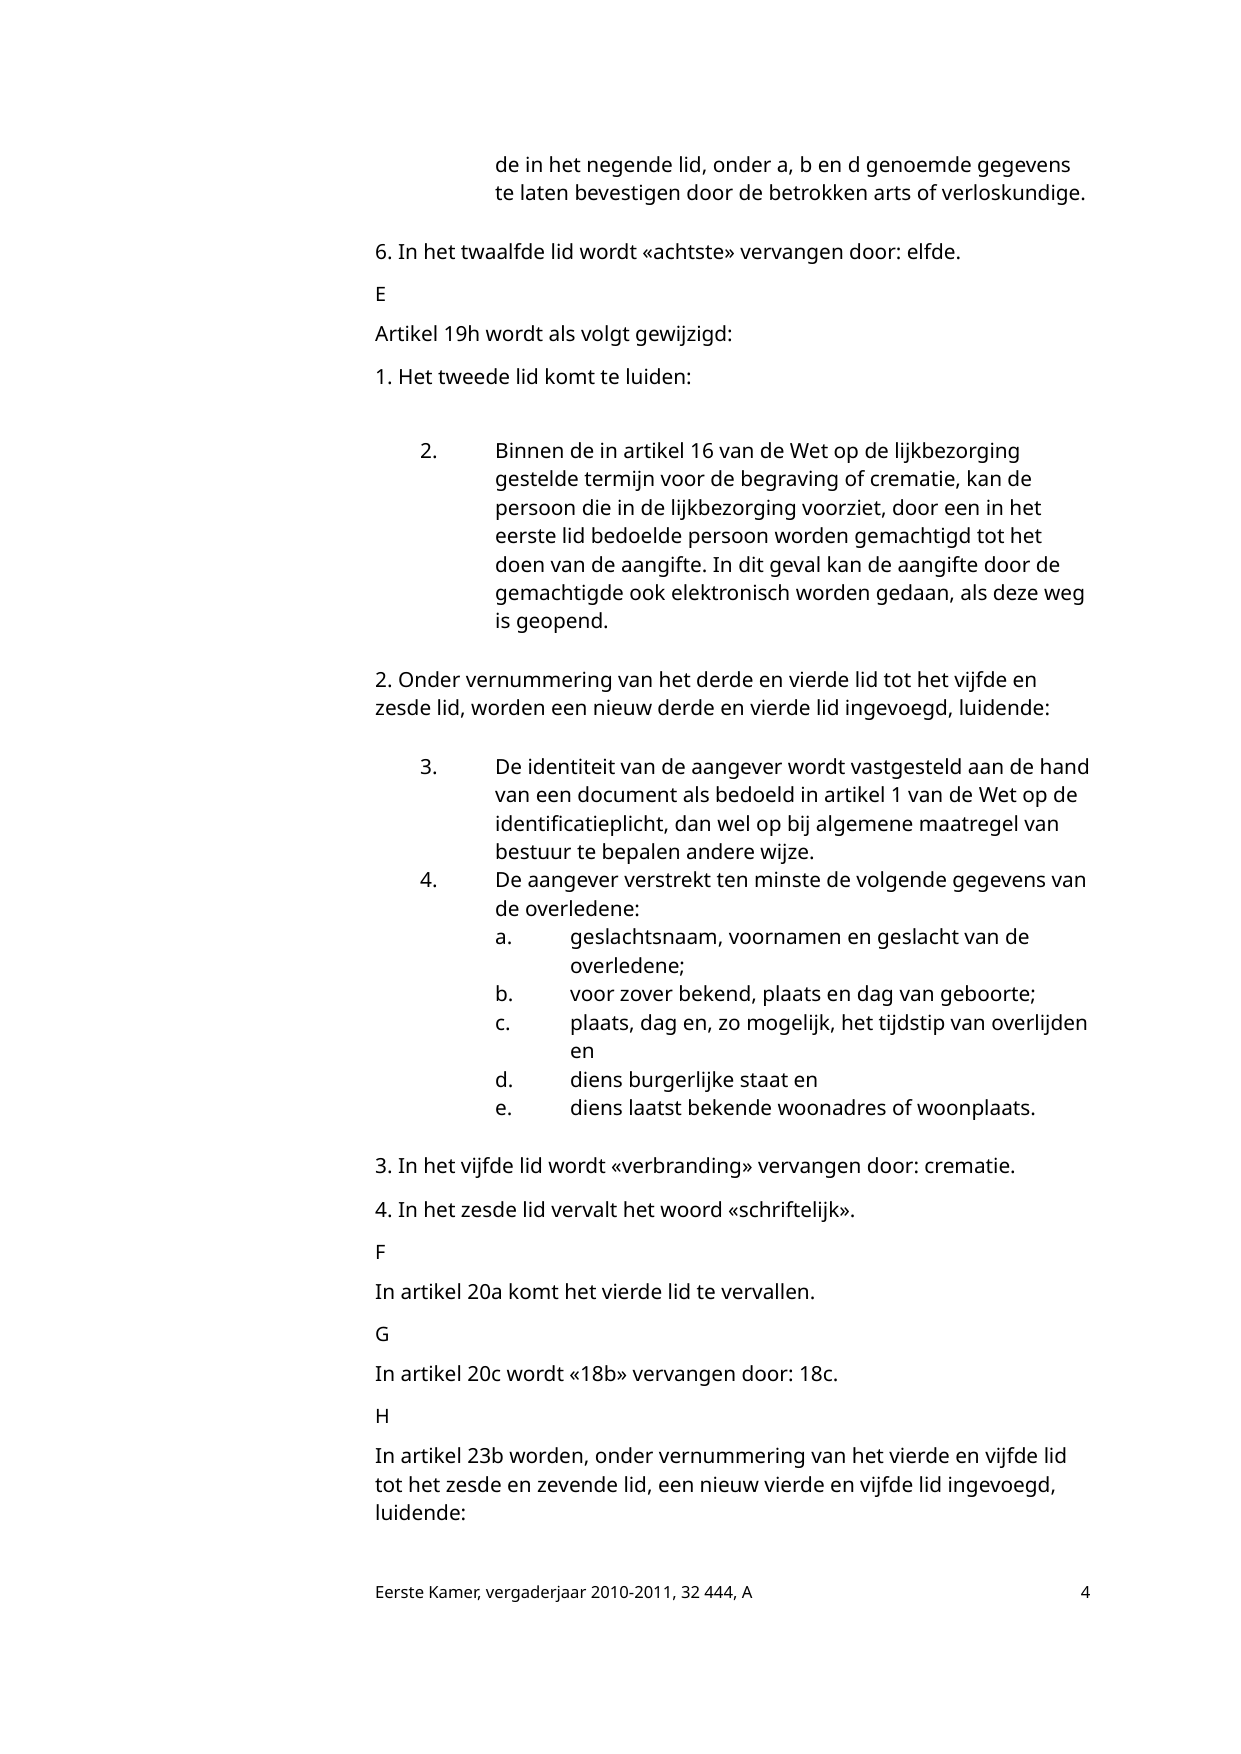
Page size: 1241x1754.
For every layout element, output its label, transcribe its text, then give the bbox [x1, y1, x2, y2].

list plaats, dag en, zo mogelijk, het tijdstip van overlijden en [495, 1008, 1090, 1065]
list Binnen de in artikel 16 van de Wet op de lijkbezorging gestelde termijn voor de begraving of crematie, kan de persoon die in de lijkbezorging voorziet, door een in het eerste lid bedoelde persoon worden gemachtigd tot het doen van de aangifte. In dit geval kan de aangifte door de gemachtigde ook elektronisch worden gedaan, als deze weg is geopend. [420, 436, 1090, 635]
text G [375, 1321, 1090, 1348]
text F [375, 1238, 1090, 1265]
text In artikel 23b worden, onder vernummering van het vierde en vijfde lid tot het zesde en zevende lid, een nieuw vierde en vijfde lid ingevoegd, luidende: [375, 1442, 1090, 1527]
text In artikel 20c wordt «18b» vervangen door: 18c. [375, 1359, 1090, 1388]
list geslachtsnaam, voornamen en geslacht van de overledene; [495, 922, 1090, 979]
text Artikel 19h wordt als volgt gewijzigd: [375, 319, 1090, 347]
list de in het negende lid, onder a, b en d genoemde gegevens te laten bevestigen door de betrokken arts of verloskundige. [420, 150, 1090, 207]
text 4. In het zesde lid vervalt het woord «schriftelijk». [375, 1195, 1090, 1223]
text H [375, 1403, 1090, 1430]
text In artikel 20a komt het vierde lid te vervallen. [375, 1277, 1090, 1306]
text 3. In het vijfde lid wordt «verbranding» vervangen door: crematie. [375, 1152, 1090, 1180]
text 2. Onder vernummering van het derde en vierde lid tot het vijfde en zesde lid, worden een nieuw derde en vierde lid ingevoegd, luidende: [375, 665, 1090, 722]
list De aangever verstrekt ten minste de volgende gegevens van de overledene: [420, 866, 1090, 922]
list diens burgerlijke staat en [495, 1065, 1090, 1093]
list diens laatst bekende woonadres of woonplaats. [495, 1093, 1090, 1122]
text 1. Het tweede lid komt te luiden: [375, 362, 1090, 391]
list voor zover bekend, plaats en dag van geboorte; [495, 979, 1090, 1008]
text E [375, 280, 1090, 307]
text 6. In het twaalfde lid wordt «achtste» vervangen door: elfde. [375, 237, 1090, 265]
list De identiteit van de aangever wordt vastgesteld aan de hand van een document als bedoeld in artikel 1 van de Wet op de identificatieplicht, dan wel op bij algemene maatregel van bestuur te bepalen andere wijze. [420, 752, 1090, 866]
